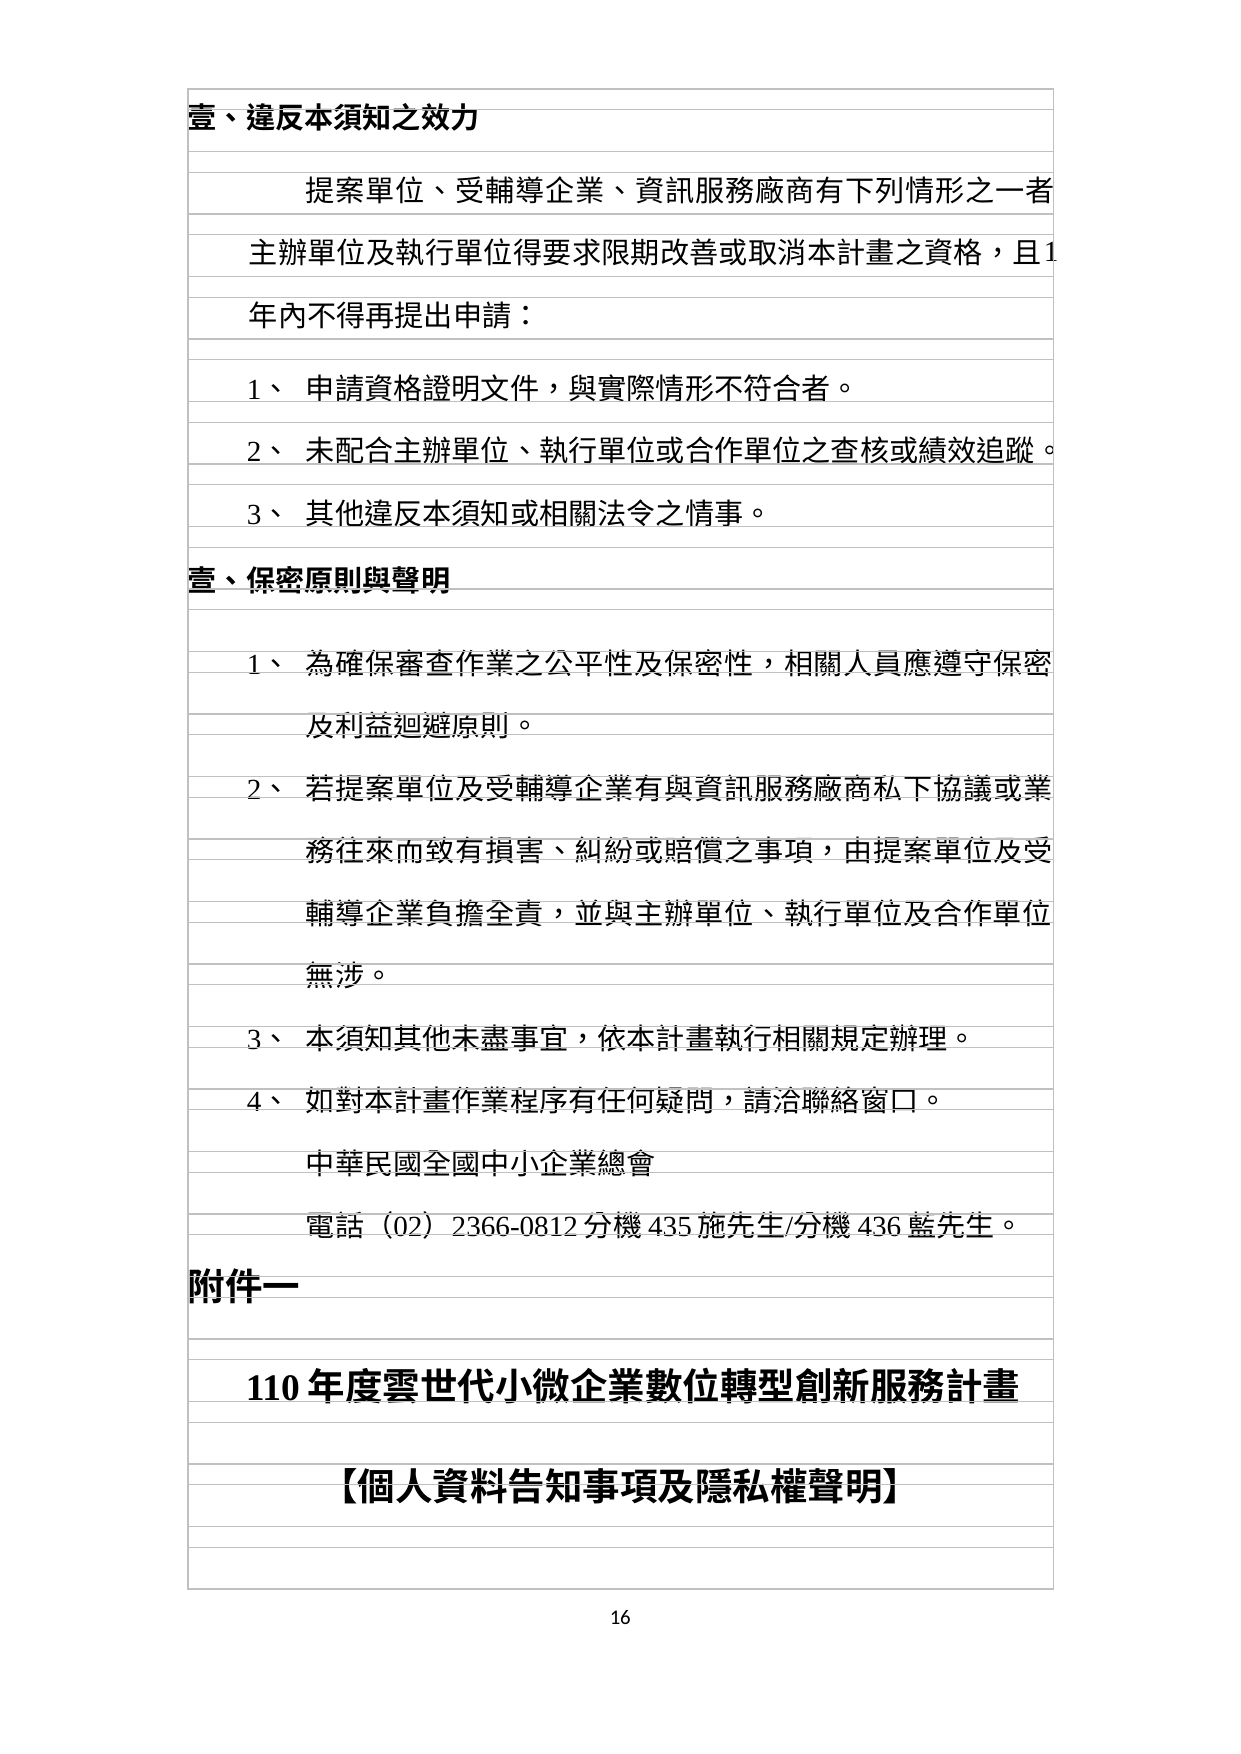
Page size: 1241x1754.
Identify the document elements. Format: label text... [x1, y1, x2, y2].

list 本須知其他未盡事宜，依本計畫執行相關規定辦理。 [853, 1027, 901, 1047]
list 本須知其他未盡事宜，依本計畫執行相關規定辦理。 [642, 1027, 675, 1047]
list 本須知其他未盡事宜，依本計畫執行相關規定辦理。 [734, 1027, 778, 1047]
text [212, 1343, 1053, 1359]
list 如對本計畫作業程序有任何疑問，請洽聯絡窗口。 [518, 1090, 542, 1109]
list 若提案單位及受輔導企業有與資訊服務廠商私下協議或業務往來而致有損害、糾紛或賠償之事項，由提案單位及受輔導企業負擔全責，並與主辦單位、執行單位及合作單位無涉。 [247, 777, 340, 797]
subtitle 附件一 [189, 1257, 1053, 1276]
text 電話（02）2366-0812分機435施先生/分機436藍先生。 [306, 1235, 1053, 1245]
list 如對本計畫作業程序有任何疑問，請洽聯絡窗口。 [247, 1110, 1053, 1120]
list 如對本計畫作業程序有任何疑問，請洽聯絡窗口。 [415, 1090, 458, 1109]
list 為確保審查作業之公平性及保密性，相關人員應遵守保密及利益迴避原則。 [362, 715, 432, 734]
list 為確保審查作業之公平性及保密性，相關人員應遵守保密及利益迴避原則。 [1013, 652, 1053, 672]
list 本須知其他未盡事宜，依本計畫執行相關規定辦理。 [247, 995, 1053, 1026]
subtitle 附件一 [207, 1277, 217, 1297]
list 未配合主辦單位、執行單位或合作單位之查核或績效追蹤。 [247, 465, 1053, 470]
text 中華民國全國中小企業總會 [584, 1152, 1053, 1172]
list 為確保審查作業之公平性及保密性，相關人員應遵守保密及利益迴避原則。 [247, 652, 330, 672]
subtitle 附件一 [189, 1298, 1053, 1312]
text 【個人資料告知事項及隱私權聲明】 [189, 1465, 1053, 1484]
list 若提案單位及受輔導企業有與資訊服務廠商私下協議或業務往來而致有損害、糾紛或賠償之事項，由提案單位及受輔導企業負擔全責，並與主辦單位、執行單位及合作單位無涉。 [493, 840, 597, 859]
list 為確保審查作業之公平性及保密性，相關人員應遵守保密及利益迴避原則。 [247, 620, 1053, 651]
list 如對本計畫作業程序有任何疑問，請洽聯絡窗口。 [247, 1057, 1053, 1088]
text 中華民國全國中小企業總會 [456, 1153, 476, 1172]
subtitle 附件一 [221, 1277, 230, 1297]
text 電話（02）2366-0812分機435施先生/分機436藍先生。 [386, 1215, 429, 1234]
text 中華民國全國中小企業總會 [398, 1153, 418, 1172]
text 110年度雲世代小微企業數位轉型創新服務計畫 [212, 1360, 1053, 1401]
text 電話（02）2366-0812分機435施先生/分機436藍先生。 [428, 1215, 594, 1234]
subtitle 保密原則與聲明 [189, 551, 1053, 588]
subtitle [189, 90, 1053, 109]
text 提案單位、受輔導企業、資訊服務廠商有下列情形之一者，主辦單位及執行單位得要求限期改善或取消本計畫之資格，且1年內不得再提出申請： [249, 340, 1053, 345]
list 為確保審查作業之公平性及保密性，相關人員應遵守保密及利益迴避原則。 [907, 652, 954, 672]
list 為確保審查作業之公平性及保密性，相關人員應遵守保密及利益迴避原則。 [247, 735, 1053, 745]
text 中華民國全國中小企業總會 [438, 1152, 453, 1172]
list 為確保審查作業之公平性及保密性，相關人員應遵守保密及利益迴避原則。 [501, 652, 536, 672]
list 本須知其他未盡事宜，依本計畫執行相關規定辦理。 [615, 1027, 639, 1047]
text 提案單位、受輔導企業、資訊服務廠商有下列情形之一者，主辦單位及執行單位得要求限期改善或取消本計畫之資格，且1年內不得再提出申請： [249, 298, 1053, 338]
text 提案單位、受輔導企業、資訊服務廠商有下列情形之一者，主辦單位及執行單位得要求限期改善或取消本計畫之資格，且1年內不得再提出申請： [249, 235, 1053, 276]
list 如對本計畫作業程序有任何疑問，請洽聯絡窗口。 [578, 1090, 604, 1109]
list 如對本計畫作業程序有任何疑問，請洽聯絡窗口。 [380, 1090, 413, 1109]
text 提案單位、受輔導企業、資訊服務廠商有下列情形之一者，主辦單位及執行單位得要求限期改善或取消本計畫之資格，且1年內不得再提出申請： [249, 157, 1053, 172]
subtitle 保密原則與聲明 [254, 568, 263, 588]
list 本須知其他未盡事宜，依本計畫執行相關規定辦理。 [938, 1027, 1053, 1047]
text 中華民國全國中小企業總會 [306, 1173, 1053, 1182]
list 本須知其他未盡事宜，依本計畫執行相關規定辦理。 [390, 1027, 429, 1047]
list 如對本計畫作業程序有任何疑問，請洽聯絡窗口。 [467, 1090, 493, 1109]
list 未配合主辦單位、執行單位或合作單位之查核或績效追蹤。 [247, 423, 1053, 463]
list 未配合主辦單位、執行單位或合作單位之查核或績效追蹤。 [247, 407, 1053, 422]
list [247, 527, 1053, 532]
text 提案單位、受輔導企業、資訊服務廠商有下列情形之一者，主辦單位及執行單位得要求限期改善或取消本計畫之資格，且1年內不得再提出申請： [249, 277, 1053, 297]
list 為確保審查作業之公平性及保密性，相關人員應遵守保密及利益迴避原則。 [684, 652, 729, 672]
list 若提案單位及受輔導企業有與資訊服務廠商私下協議或業務往來而致有損害、糾紛或賠償之事項，由提案單位及受輔導企業負擔全責，並與主辦單位、執行單位及合作單位無涉。 [247, 798, 1053, 838]
text 電話（02）2366-0812分機435施先生/分機436藍先生。 [306, 1215, 354, 1234]
list 本須知其他未盡事宜，依本計畫執行相關規定辦理。 [436, 1027, 464, 1047]
list 為確保審查作業之公平性及保密性，相關人員應遵守保密及利益迴避原則。 [744, 652, 790, 672]
list 若提案單位及受輔導企業有與資訊服務廠商私下協議或業務往來而致有損害、糾紛或賠償之事項，由提案單位及受輔導企業負擔全責，並與主辦單位、執行單位及合作單位無涉。 [770, 840, 856, 859]
subtitle 保密原則與聲明 [189, 590, 1053, 601]
list 若提案單位及受輔導企業有與資訊服務廠商私下協議或業務往來而致有損害、糾紛或賠償之事項，由提案單位及受輔導企業負擔全責，並與主辦單位、執行單位及合作單位無涉。 [247, 985, 1053, 995]
list 如對本計畫作業程序有任何疑問，請洽聯絡窗口。 [852, 1090, 893, 1109]
list 如對本計畫作業程序有任何疑問，請洽聯絡窗口。 [544, 1090, 577, 1109]
list 如對本計畫作業程序有任何疑問，請洽聯絡窗口。 [247, 1090, 312, 1109]
list 若提案單位及受輔導企業有與資訊服務廠商私下協議或業務往來而致有損害、糾紛或賠償之事項，由提案單位及受輔導企業負擔全責，並與主辦單位、執行單位及合作單位無涉。 [247, 965, 1053, 984]
subtitle 附件一 [194, 1277, 203, 1297]
text 提案單位、受輔導企業、資訊服務廠商有下列情形之一者，主辦單位及執行單位得要求限期改善或取消本計畫之資格，且1年內不得再提出申請： [249, 173, 1053, 213]
list 本須知其他未盡事宜，依本計畫執行相關規定辦理。 [467, 1027, 523, 1047]
text 中華民國全國中小企業總會 [420, 1152, 435, 1172]
list 為確保審查作業之公平性及保密性，相關人員應遵守保密及利益迴避原則。 [247, 715, 313, 734]
subtitle 保密原則與聲明 [310, 571, 319, 588]
list 若提案單位及受輔導企業有與資訊服務廠商私下協議或業務往來而致有損害、糾紛或賠償之事項，由提案單位及受輔導企業負擔全責，並與主辦單位、執行單位及合作單位無涉。 [880, 840, 970, 859]
list 若提案單位及受輔導企業有與資訊服務廠商私下協議或業務往來而致有損害、糾紛或賠償之事項，由提案單位及受輔導企業負擔全責，並與主辦單位、執行單位及合作單位無涉。 [247, 923, 1053, 963]
list 本須知其他未盡事宜，依本計畫執行相關規定辦理。 [526, 1027, 604, 1047]
text 中華民國全國中小企業總會 [380, 1152, 395, 1172]
list 為確保審查作業之公平性及保密性，相關人員應遵守保密及利益迴避原則。 [385, 652, 462, 672]
text 中華民國全國中小企業總會 [478, 1152, 493, 1172]
text 電話（02）2366-0812分機435施先生/分機436藍先生。 [703, 1215, 739, 1234]
list 若提案單位及受輔導企業有與資訊服務廠商私下協議或業務往來而致有損害、糾紛或賠償之事項，由提案單位及受輔導企業負擔全責，並與主辦單位、執行單位及合作單位無涉。 [342, 777, 432, 797]
list 本須知其他未盡事宜，依本計畫執行相關規定辦理。 [247, 1027, 318, 1047]
text 中華民國全國中小企業總會 [306, 1120, 1053, 1151]
subtitle 附件一 [252, 1277, 1053, 1297]
text 【個人資料告知事項及隱私權聲明】 [189, 1443, 1053, 1463]
list 若提案單位及受輔導企業有與資訊服務廠商私下協議或業務往來而致有損害、糾紛或賠償之事項，由提案單位及受輔導企業負擔全責，並與主辦單位、執行單位及合作單位無涉。 [247, 745, 1053, 776]
text 電話（02）2366-0812分機435施先生/分機436藍先生。 [306, 1182, 1053, 1213]
text 電話（02）2366-0812分機435施先生/分機436藍先生。 [981, 1215, 1053, 1234]
list 為確保審查作業之公平性及保密性，相關人員應遵守保密及利益迴避原則。 [507, 715, 1053, 734]
list 為確保審查作業之公平性及保密性，相關人員應遵守保密及利益迴避原則。 [523, 652, 587, 672]
text 中華民國全國中小企業總會 [526, 1152, 581, 1172]
text 電話（02）2366-0812分機435施先生/分機436藍先生。 [633, 1215, 704, 1234]
list 本須知其他未盡事宜，依本計畫執行相關規定辦理。 [677, 1027, 732, 1047]
subtitle 違反本須知之效力 [189, 110, 1053, 138]
list 為確保審查作業之公平性及保密性，相關人員應遵守保密及利益迴避原則。 [954, 652, 1000, 672]
list [247, 470, 1053, 484]
list 如對本計畫作業程序有任何疑問，請洽聯絡窗口。 [915, 1090, 1053, 1109]
list [247, 345, 1053, 359]
list 其他違反本須知或相關法令之情事。 [247, 485, 1053, 526]
list 如對本計畫作業程序有任何疑問，請洽聯絡窗口。 [811, 1090, 849, 1109]
list [247, 402, 1053, 407]
text 中華民國全國中小企業總會 [496, 1152, 524, 1172]
list 若提案單位及受輔導企業有與資訊服務廠商私下協議或業務往來而致有損害、糾紛或賠償之事項，由提案單位及受輔導企業負擔全責，並與主辦單位、執行單位及合作單位無涉。 [501, 902, 584, 922]
list 為確保審查作業之公平性及保密性，相關人員應遵守保密及利益迴避原則。 [247, 673, 1053, 713]
list 申請資格證明文件，與實際情形不符合者。 [247, 360, 1053, 401]
subtitle 附件一 [235, 1277, 247, 1297]
list 為確保審查作業之公平性及保密性，相關人員應遵守保密及利益迴避原則。 [467, 715, 504, 734]
list 如對本計畫作業程序有任何疑問，請洽聯絡窗口。 [712, 1090, 804, 1109]
list 若提案單位及受輔導企業有與資訊服務廠商私下協議或業務往來而致有損害、糾紛或賠償之事項，由提案單位及受輔導企業負擔全責，並與主辦單位、執行單位及合作單位無涉。 [247, 860, 1053, 901]
text 提案單位、受輔導企業、資訊服務廠商有下列情形之一者，主辦單位及執行單位得要求限期改善或取消本計畫之資格，且1年內不得再提出申請： [249, 215, 1053, 234]
text 中華民國全國中小企業總會 [306, 1152, 318, 1172]
text 電話（02）2366-0812分機435施先生/分機436藍先生。 [842, 1215, 949, 1234]
list 本須知其他未盡事宜，依本計畫執行相關規定辦理。 [247, 1048, 1053, 1057]
text 中華民國全國中小企業總會 [321, 1152, 367, 1172]
text 【個人資料告知事項及隱私權聲明】 [189, 1485, 1053, 1505]
list 本須知其他未盡事宜，依本計畫執行相關規定辦理。 [321, 1027, 357, 1047]
list 為確保審查作業之公平性及保密性，相關人員應遵守保密及利益迴避原則。 [859, 652, 906, 672]
